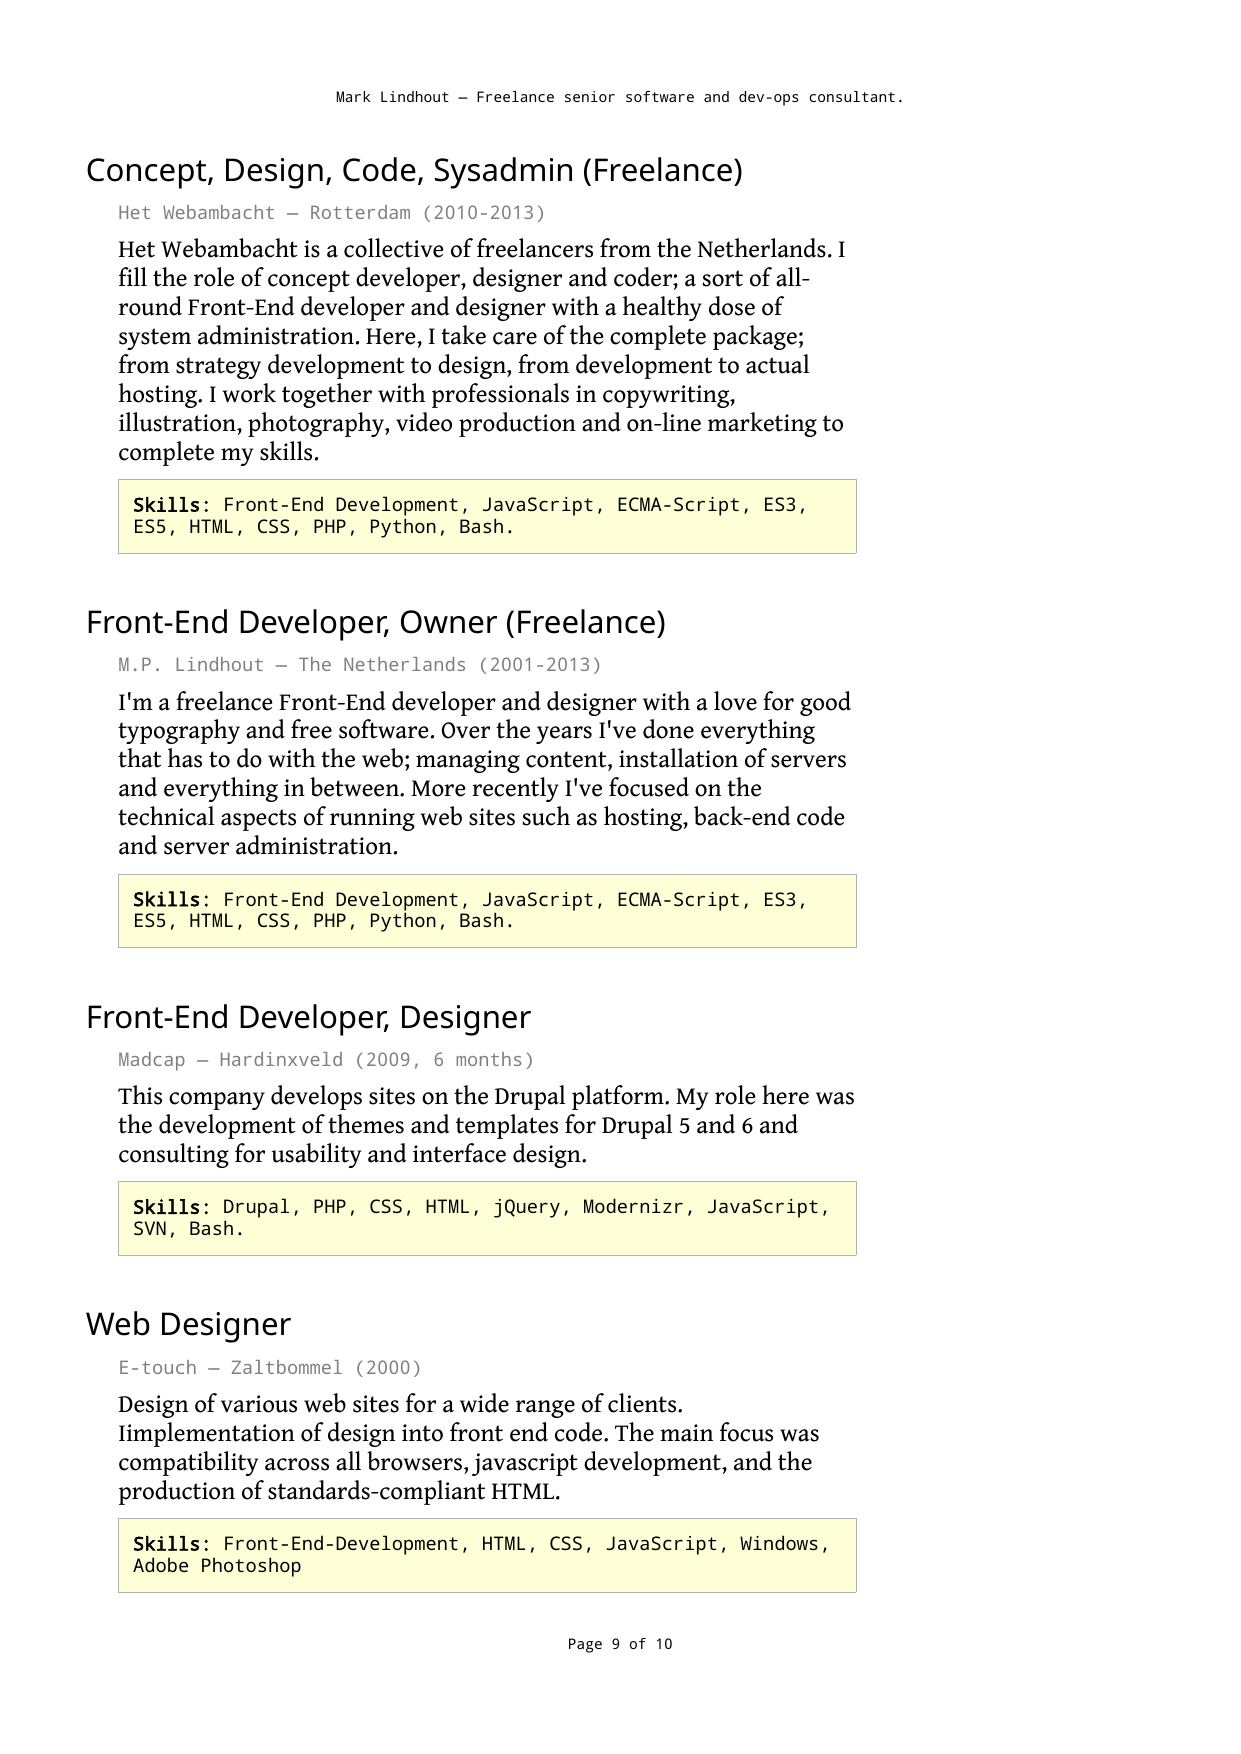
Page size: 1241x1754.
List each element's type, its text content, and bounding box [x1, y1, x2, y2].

text Skills: Front-End Development, JavaScript, ECMA-Script, ES3, ES5, HTML, CSS, PHP, Python, Bash. [119, 875, 856, 947]
subtitle Concept, Design, Code, Sysadmin (Freelance) [56, 147, 1152, 190]
text I'm a freelance Front-End developer and designer with a love for good typography and free software. Over the years I've done everything that has to do with the web; managing content, installation of servers and everything in between. More recently I've focused on the technical aspects of running web sites such as hosting, back-end code and server administration. [118, 688, 856, 862]
subtitle Web Designer [56, 1302, 1152, 1345]
text Skills: Drupal, PHP, CSS, HTML, jQuery, Modernizr, JavaScript, SVN, Bash. [119, 1182, 856, 1255]
text Design of various web sites for a wide range of clients. Iimplementation of design into front end code. The main focus was compatibility across all browsers, javascript development, and the production of standards-compliant HTML. [118, 1390, 856, 1506]
text Madcap — Hardinxveld (2009, 6 months) [118, 1049, 1152, 1071]
text Skills: Front-End Development, JavaScript, ECMA-Script, ES3, ES5, HTML, CSS, PHP, Python, Bash. [119, 480, 856, 553]
text E-touch — Zaltbommel (2000) [118, 1357, 1152, 1379]
text M.P. Lindhout — The Netherlands (2001-2013) [118, 654, 1152, 676]
text Skills: Front-End-Development, HTML, CSS, JavaScript, Windows, Adobe Photoshop [119, 1519, 856, 1592]
text Het Webambacht — Rotterdam (2010-2013) [118, 202, 1152, 224]
subtitle Front-End Developer, Owner (Freelance) [56, 600, 1152, 643]
text Het Webambacht is a collective of freelancers from the Netherlands. I fill the role of concept developer, designer and coder; a sort of all-round Front-End developer and designer with a healthy dose of system administration. Here, I take care of the complete package; from strategy development to design, from development to actual hosting. I work together with professionals in copywriting, illustration, photography, video production and on-line marketing to complete my skills. [118, 236, 856, 467]
subtitle Front-End Developer, Designer [56, 994, 1152, 1037]
text This company develops sites on the Drupal platform. My role here was the development of themes and templates for Drupal 5 and 6 and consulting for usability and interface design. [118, 1083, 856, 1169]
